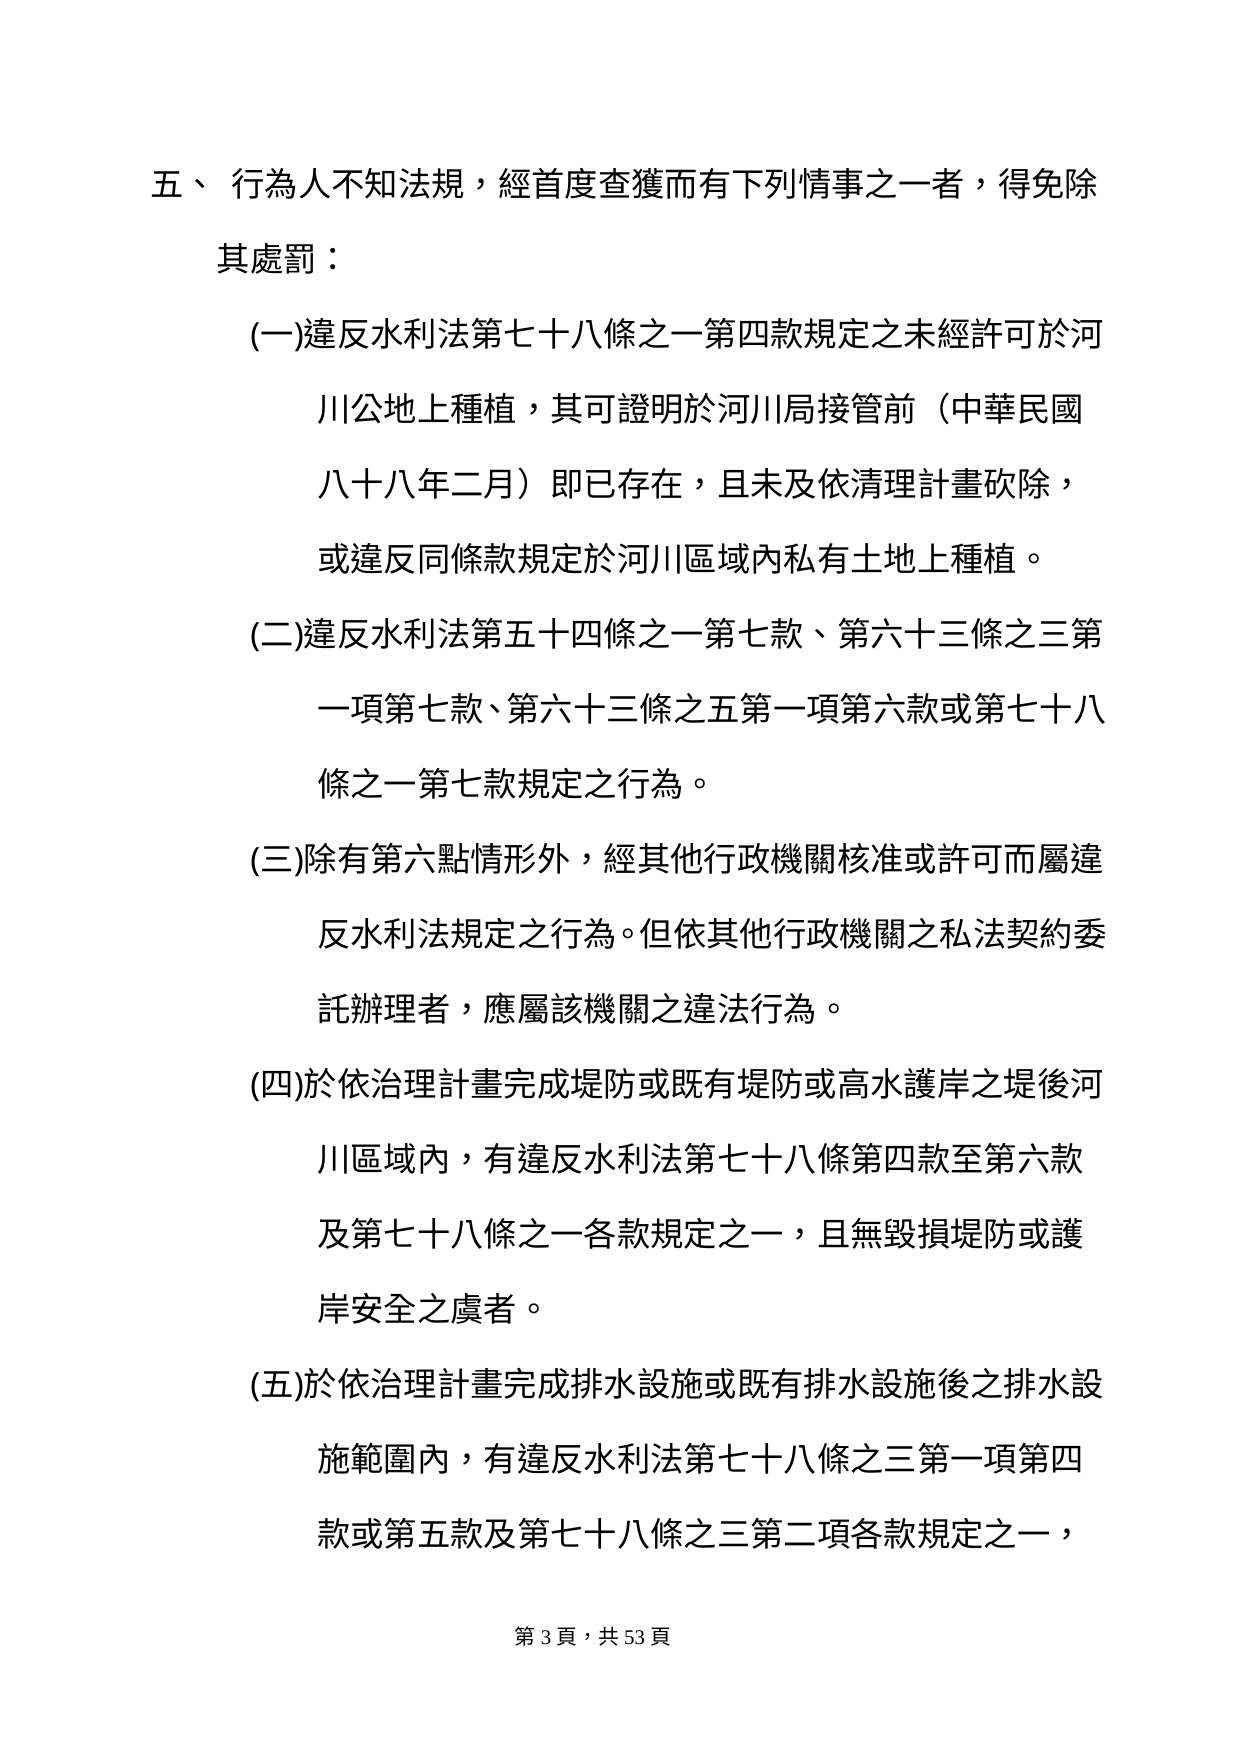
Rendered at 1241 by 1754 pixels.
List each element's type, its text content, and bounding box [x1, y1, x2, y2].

text (四)於依治理計畫完成堤防或既有堤防或高水護岸之堤後河川區域內，有違反水利法第七十八條第四款至第六款及第七十八條之一各款規定之一，且無毀損堤防或護岸安全之虞者。 [250, 1044, 1106, 1344]
text 五、 行為人不知法規，經首度查獲而有下列情事之一者，得免除其處罰： [150, 144, 1106, 294]
text (一)違反水利法第七十八條之一第四款規定之未經許可於河川公地上種植，其可證明於河川局接管前（中華民國八十八年二月）即已存在，且未及依清理計畫砍除，或違反同條款規定於河川區域內私有土地上種植。 [250, 294, 1106, 594]
text (五)於依治理計畫完成排水設施或既有排水設施後之排水設施範圍內，有違反水利法第七十八條之三第一項第四款或第五款及第七十八條之三第二項各款規定之一， [250, 1344, 1106, 1569]
text (三)除有第六點情形外，經其他行政機關核准或許可而屬違反水利法規定之行為。但依其他行政機關之私法契約委託辦理者，應屬該機關之違法行為。 [250, 819, 1106, 1044]
text (二)違反水利法第五十四條之一第七款、第六十三條之三第一項第七款、第六十三條之五第一項第六款或第七十八條之一第七款規定之行為。 [250, 594, 1106, 819]
